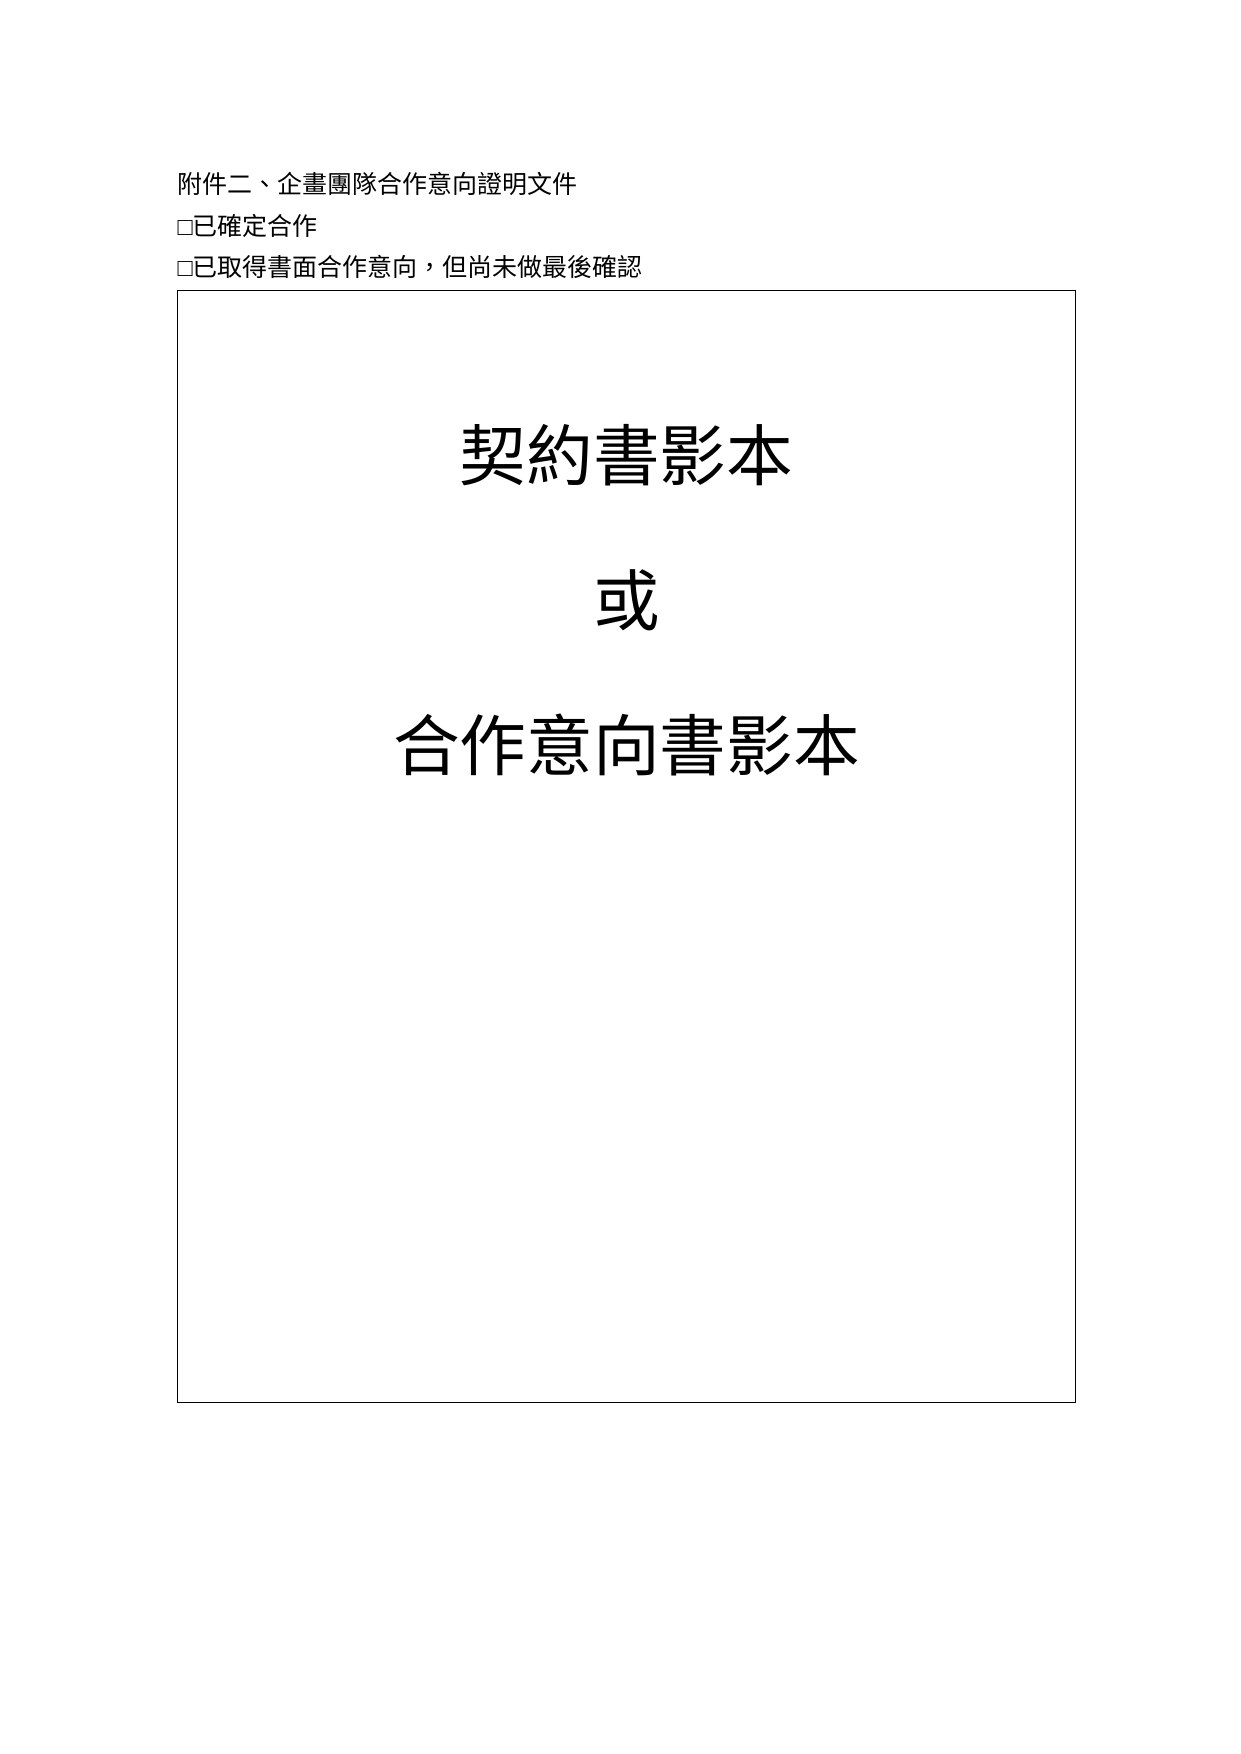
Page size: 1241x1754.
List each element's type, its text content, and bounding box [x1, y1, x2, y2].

table_header 契約書影本 或 合作意向書影本 [178, 291, 1075, 1402]
text 附件二、企畫團隊合作意向證明文件 [177, 164, 1063, 201]
text □已取得書面合作意向，但尚未做最後確認 [177, 248, 1063, 284]
text □已確定合作 [177, 206, 1063, 242]
